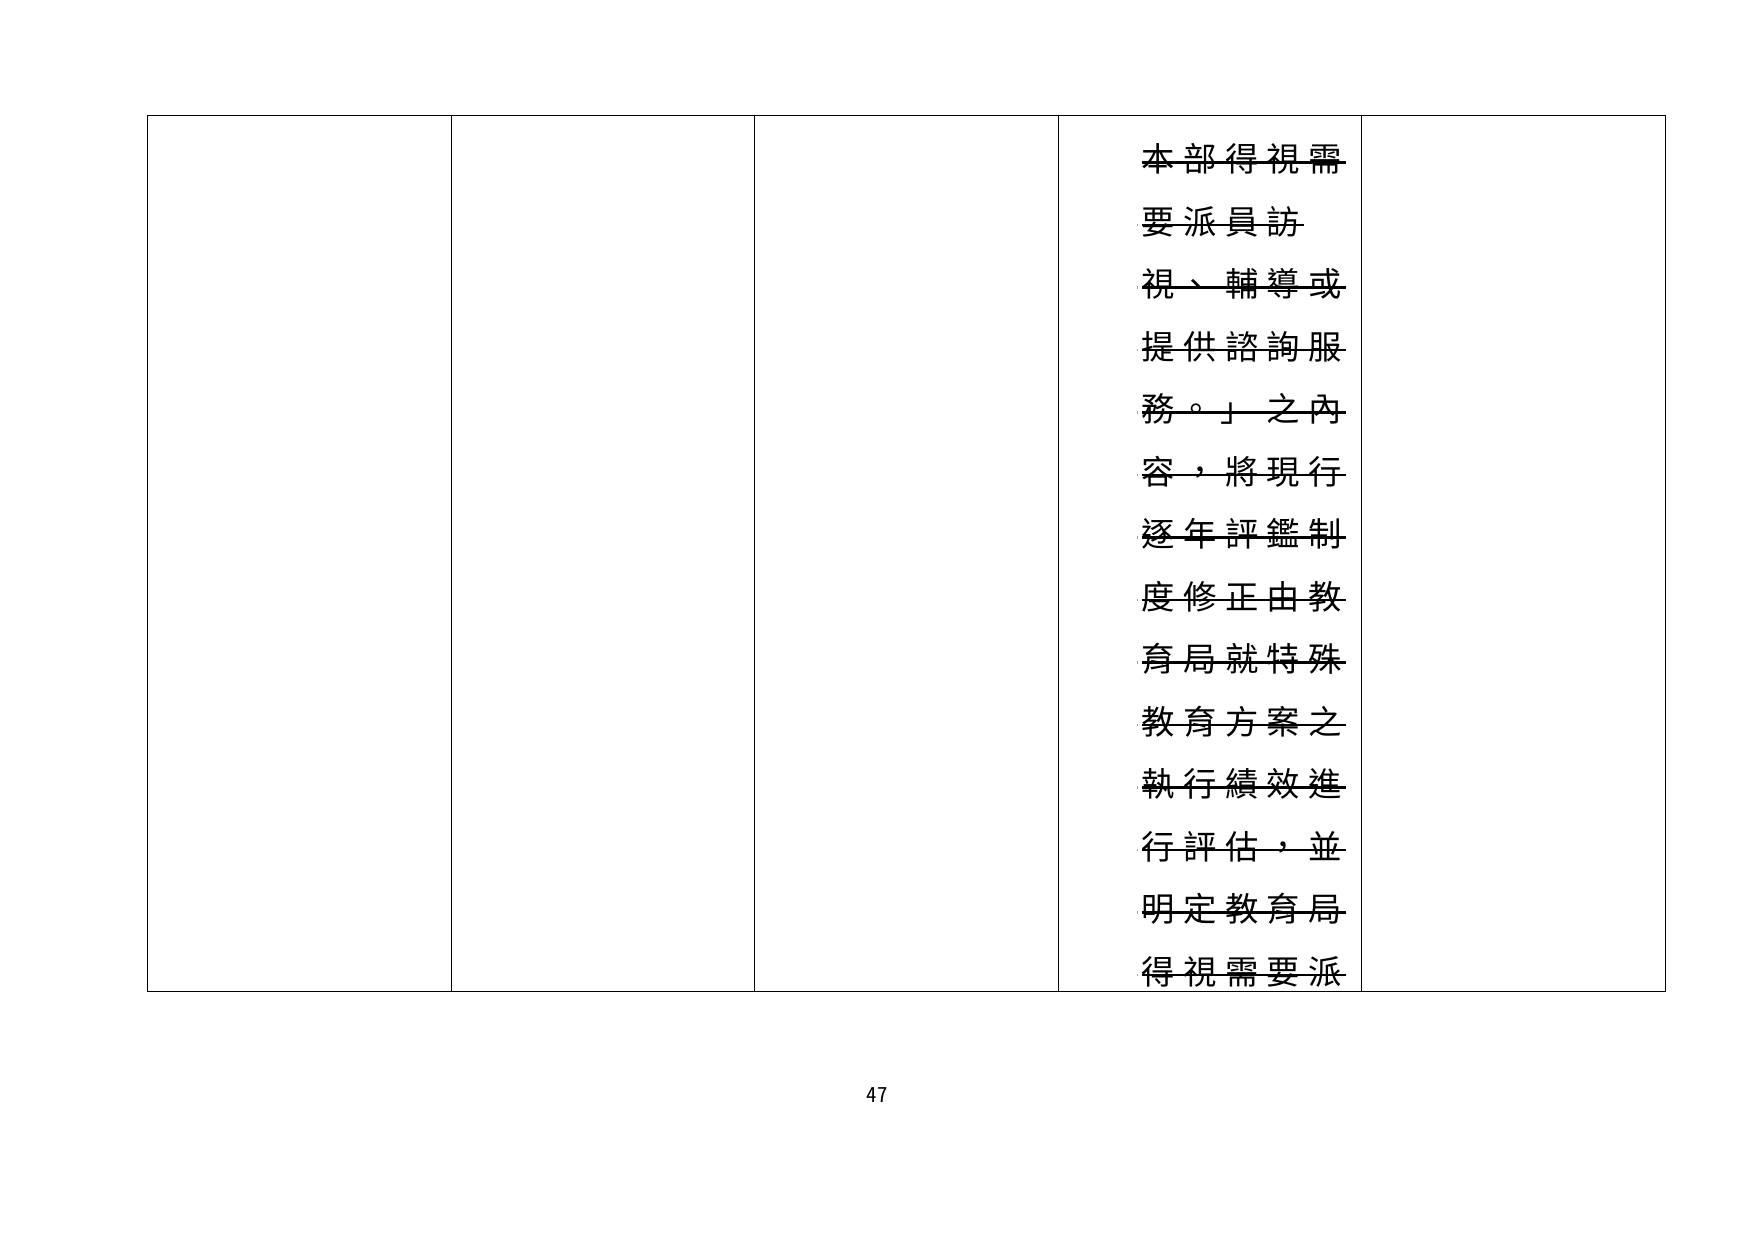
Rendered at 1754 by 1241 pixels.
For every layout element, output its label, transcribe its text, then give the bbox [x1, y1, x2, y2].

table_cell [1362, 116, 1665, 991]
table_cell 第十條 教育局應每年對學校辦理多元資優教育方案之執行績效進行評鑑。 前項評鑑項目如下： 一 行政效能及經費運用。 二 課程適切及創新。 三 資源整合及運用。 四 辦理特色。 [755, 116, 1058, 991]
table_cell 本部得視需要派員訪視、輔導或提供諮詢服務。」之內容，將現行逐年評鑑制度修正由教育局就特殊教育方案之執行績效進行評估，並明定教育局得視需要派 [1059, 116, 1361, 991]
table_cell 第九條 教育局得就學校及幼兒園辦理特殊教育方案之行政效能、經費運用及課程教學等情形進行評估，並視需要派員訪視、輔導或提供諮詢服務。 前項執行優異之學校及幼兒園，教育局得予以獎勵，其獎勵金額以新臺幣六萬元為限。 前項獎勵金之支用得作為教師獎勵金及充實學校或幼兒園設備。 依第二項獎勵金增置之學校或幼兒園設備，應列入學校或幼兒園財產清冊，備供教育局查核。 [452, 116, 754, 991]
table_cell [148, 116, 451, 991]
